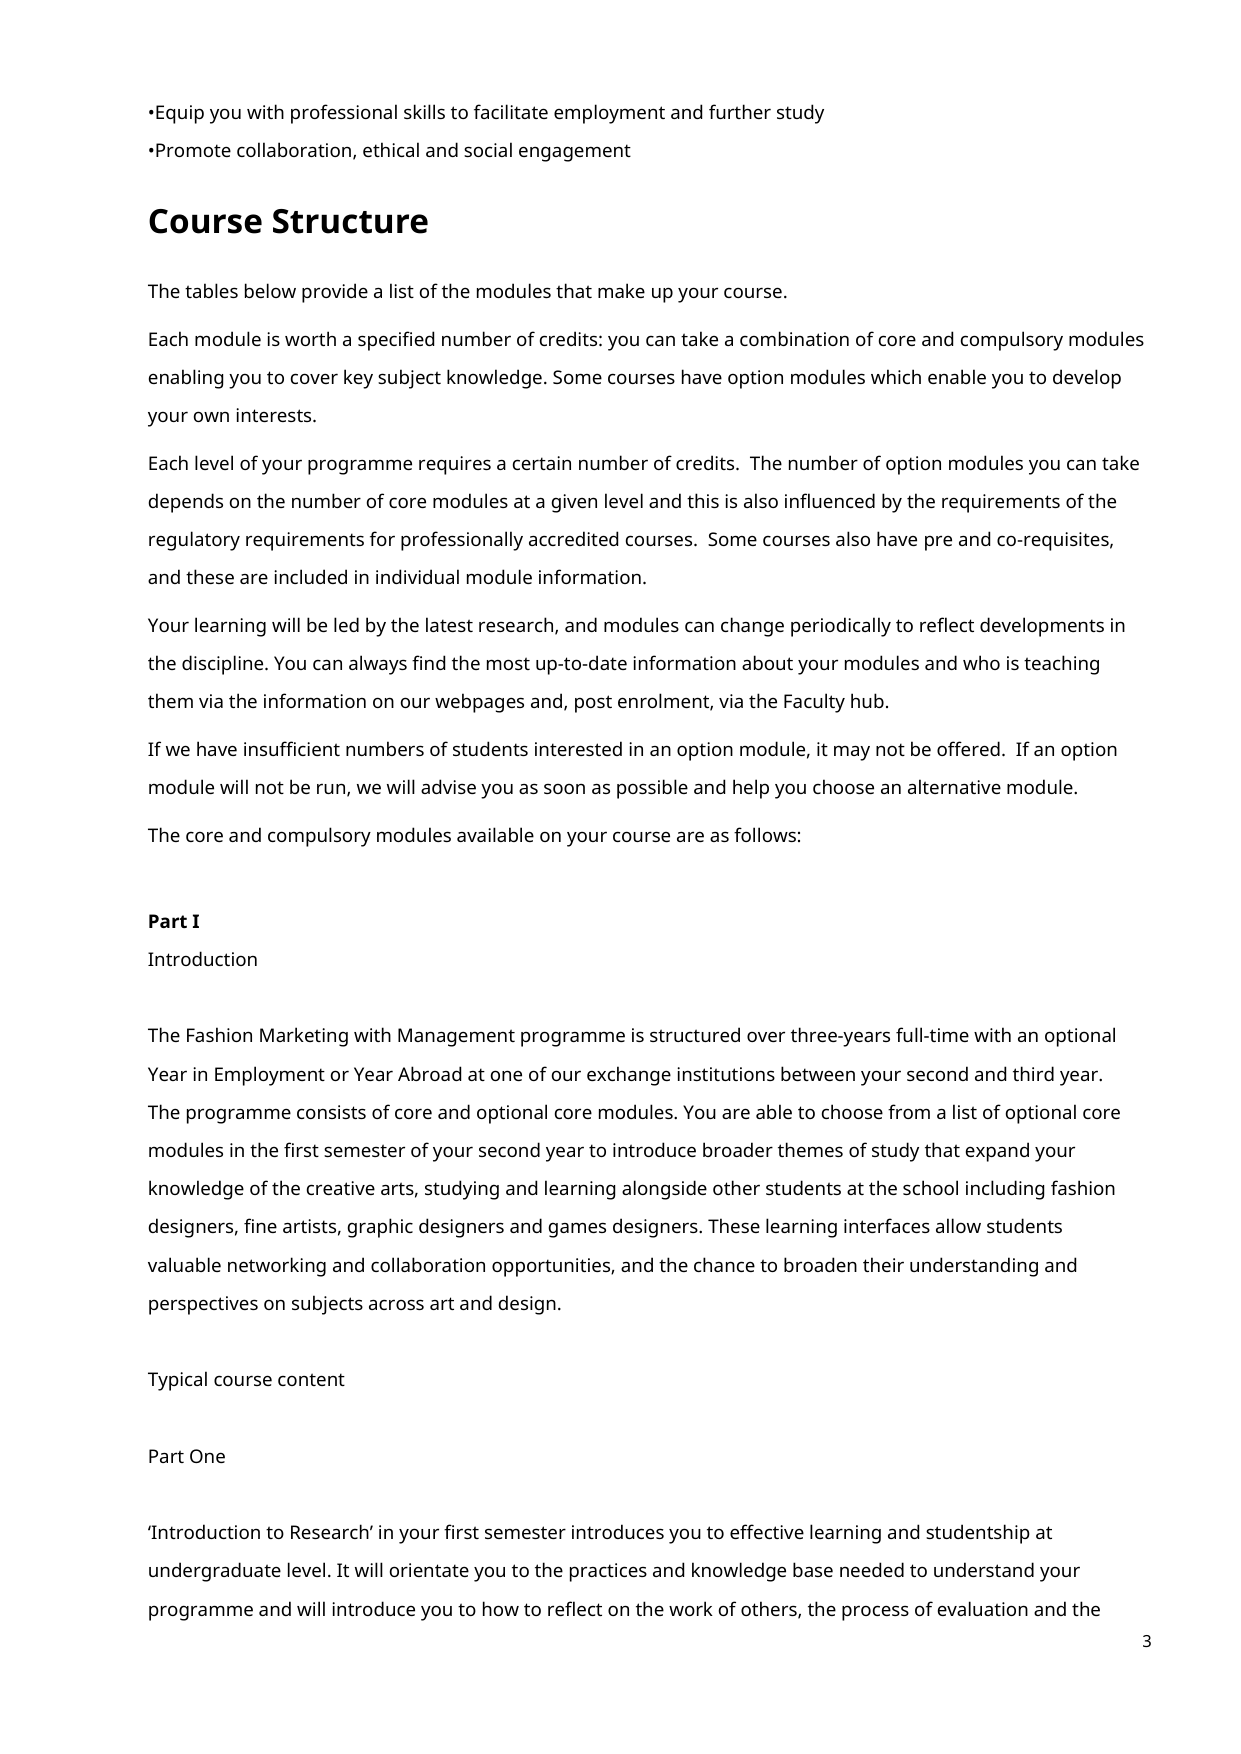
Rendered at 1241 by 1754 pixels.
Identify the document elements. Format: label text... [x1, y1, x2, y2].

text The tables below provide a list of the modules that make up your course. [148, 278, 1152, 304]
subtitle Course Structure [148, 198, 1152, 243]
table_header Part I Introduction The Fashion Marketing with Management programme is structured over three-years full-time with an optional Year in Employment or Year Abroad at one of our exchange institutions between your second and third year. The programme consists of core and optional core modules. You are able to choose from a list of optional core modules in the first semester of your second year to introduce broader themes of study that expand your knowledge of the creative arts, studying and learning alongside other students at the school including fashion designers, fine artists, graphic designers and games designers. These learning interfaces allow students valuable networking and collaboration opportunities, and the chance to broaden their understanding and perspectives on subjects across art and design. Typical course content Part One ‘Introduction to Research’ in your first semester introduces you to effective learning and studentship at undergraduate level. It will orientate you to the practices and knowledge base needed to understand your programme and will introduce you to how to reflect on the work of others, the process of evaluation and the [136, 870, 1152, 1622]
text Your learning will be led by the latest research, and modules can change periodically to reflect developments in the discipline. You can always find the most up-to-date information about your modules and who is teaching them via the information on our webpages and, post enrolment, via the Faculty hub. [148, 612, 1152, 714]
text If we have insufficient numbers of students interested in an option module, it may not be offered. If an option module will not be run, we will advise you as soon as possible and help you choose an alternative module. [148, 736, 1152, 800]
text Each level of your programme requires a certain number of credits. The number of option modules you can take depends on the number of core modules at a given level and this is also influenced by the requirements of the regulatory requirements for professionally accredited courses. Some courses also have pre and co-requisites, and these are included in individual module information. [148, 450, 1152, 590]
text Each module is worth a specified number of credits: you can take a combination of core and compulsory modules enabling you to cover key subject knowledge. Some courses have option modules which enable you to develop your own interests. [148, 326, 1152, 428]
text The core and compulsory modules available on your course are as follows: [148, 822, 1152, 848]
text •Equip you with professional skills to facilitate employment and further study •Promote collaboration, ethical and social engagement [148, 99, 1152, 163]
